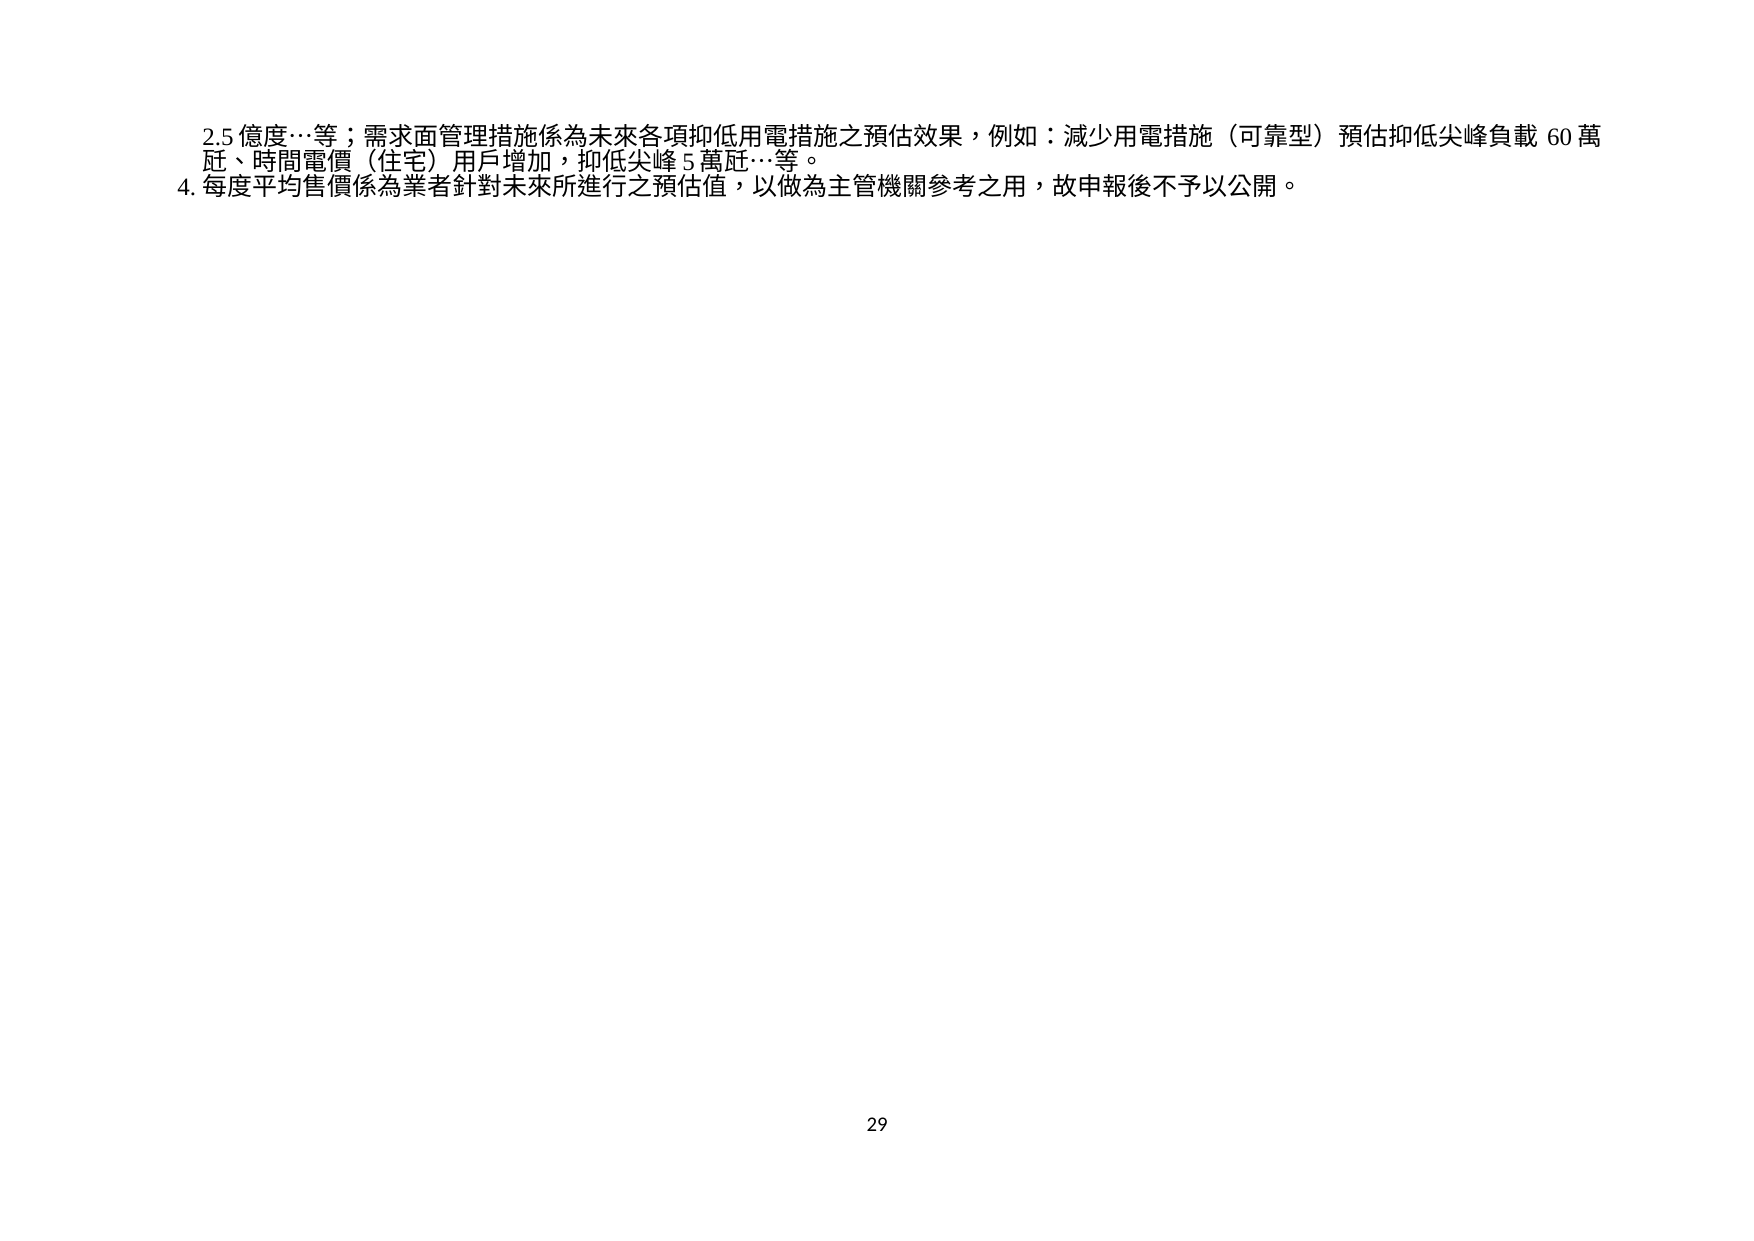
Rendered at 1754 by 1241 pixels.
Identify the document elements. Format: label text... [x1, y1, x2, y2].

list 2.5億度…等；需求面管理措施係為未來各項抑低用電措施之預估效果，例如：減少用電措施（可靠型）預估抑低尖峰負載60萬瓩、時間電價（住宅）用戶增加，抑低尖峰5萬瓩…等。 [177, 125, 1602, 175]
list 每度平均售價係為業者針對未來所進行之預估值，以做為主管機關參考之用，故申報後不予以公開。 [177, 175, 1602, 200]
